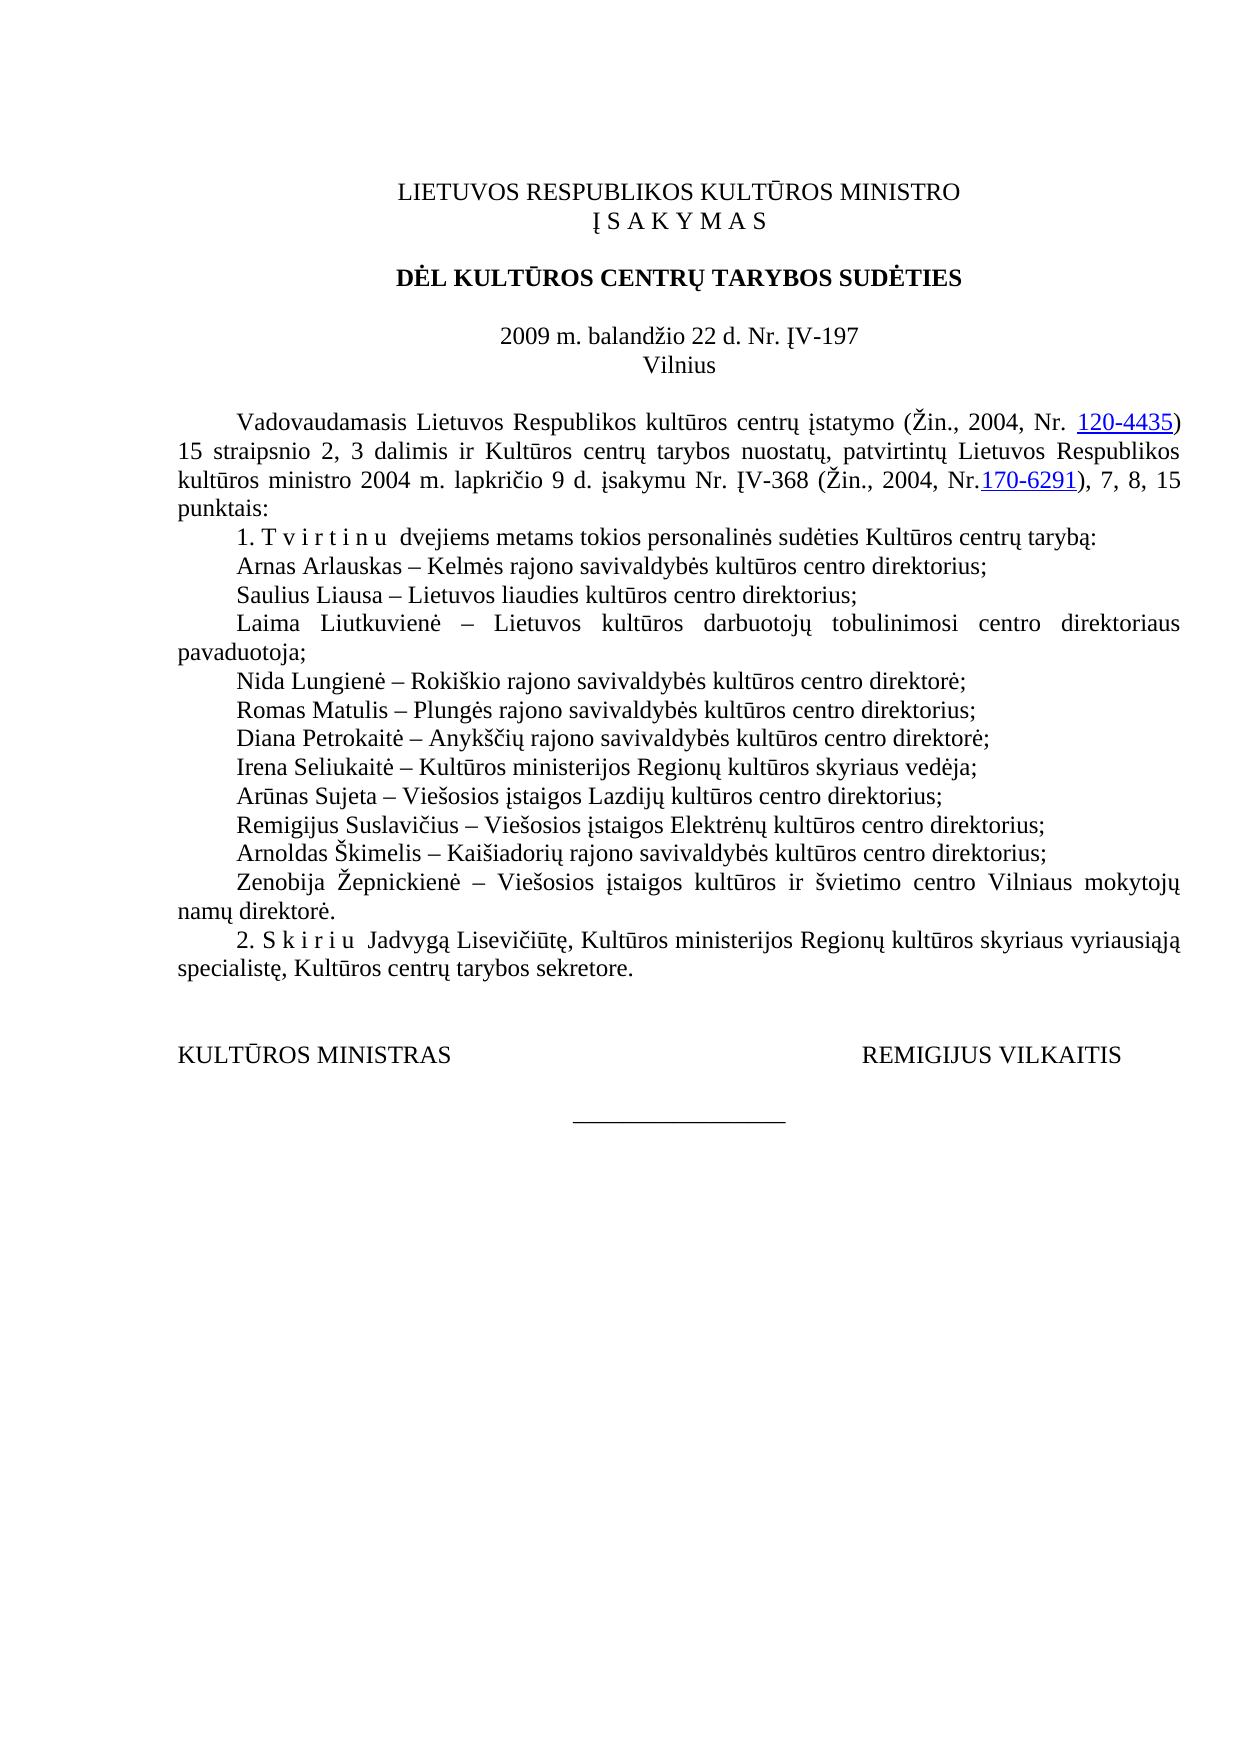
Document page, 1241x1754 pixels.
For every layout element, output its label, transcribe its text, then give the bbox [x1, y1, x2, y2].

text Diana Petrokaitė – Anykščių rajono savivaldybės kultūros centro direktorė; [177, 723, 1181, 752]
text DĖL KULTŪROS CENTRŲ TARYBOS SUDĖTIES [177, 263, 1181, 292]
text 1. Tvirtinu dvejiems metams tokios personalinės sudėties Kultūros centrų tarybą: [177, 522, 1181, 551]
text Saulius Liausa – Lietuvos liaudies kultūros centro direktorius; [177, 580, 1181, 608]
text KULTŪROS MINISTRAS REMIGIJUS VILKAITIS [177, 1040, 1181, 1068]
text Arūnas Sujeta – Viešosios įstaigos Lazdijų kultūros centro direktorius; [177, 781, 1181, 810]
text Arnas Arlauskas – Kelmės rajono savivaldybės kultūros centro direktorius; [177, 551, 1181, 580]
text Irena Seliukaitė – Kultūros ministerijos Regionų kultūros skyriaus vedėja; [177, 752, 1181, 781]
text Romas Matulis – Plungės rajono savivaldybės kultūros centro direktorius; [177, 695, 1181, 723]
text 2. Skiriu Jadvygą Lisevičiūtę, Kultūros ministerijos Regionų kultūros skyriaus vyriausiąją specialistę, Kultūros centrų tarybos sekretore. [177, 925, 1181, 982]
text Remigijus Suslavičius – Viešosios įstaigos Elektrėnų kultūros centro direktorius; [177, 810, 1181, 838]
text Zenobija Žepnickienė – Viešosios įstaigos kultūros ir švietimo centro Vilniaus mokytojų namų direktorė. [177, 867, 1181, 925]
text LIETUVOS RESPUBLIKOS KULTŪROS MINISTRO [177, 177, 1181, 206]
text ĮSAKYMAS [177, 206, 1181, 235]
text Vadovaudamasis Lietuvos Respublikos kultūros centrų įstatymo (Žin., 2004, Nr. 120-4435) 15 straipsnio 2, 3 dalimis ir Kultūros centrų tarybos nuostatų, patvirtintų Lietuvos Respublikos kultūros ministro 2004 m. lapkričio 9 d. įsakymu Nr. ĮV-368 (Žin., 2004, Nr.170-6291), 7, 8, 15 punktais: [177, 407, 1181, 522]
text 2009 m. balandžio 22 d. Nr. ĮV-197 [177, 321, 1181, 350]
text _________________ [177, 1097, 1181, 1126]
text Laima Liutkuvienė – Lietuvos kultūros darbuotojų tobulinimosi centro direktoriaus pavaduotoja; [177, 608, 1181, 666]
text Nida Lungienė – Rokiškio rajono savivaldybės kultūros centro direktorė; [177, 666, 1181, 695]
text Arnoldas Škimelis – Kaišiadorių rajono savivaldybės kultūros centro direktorius; [177, 838, 1181, 867]
text Vilnius [177, 350, 1181, 378]
